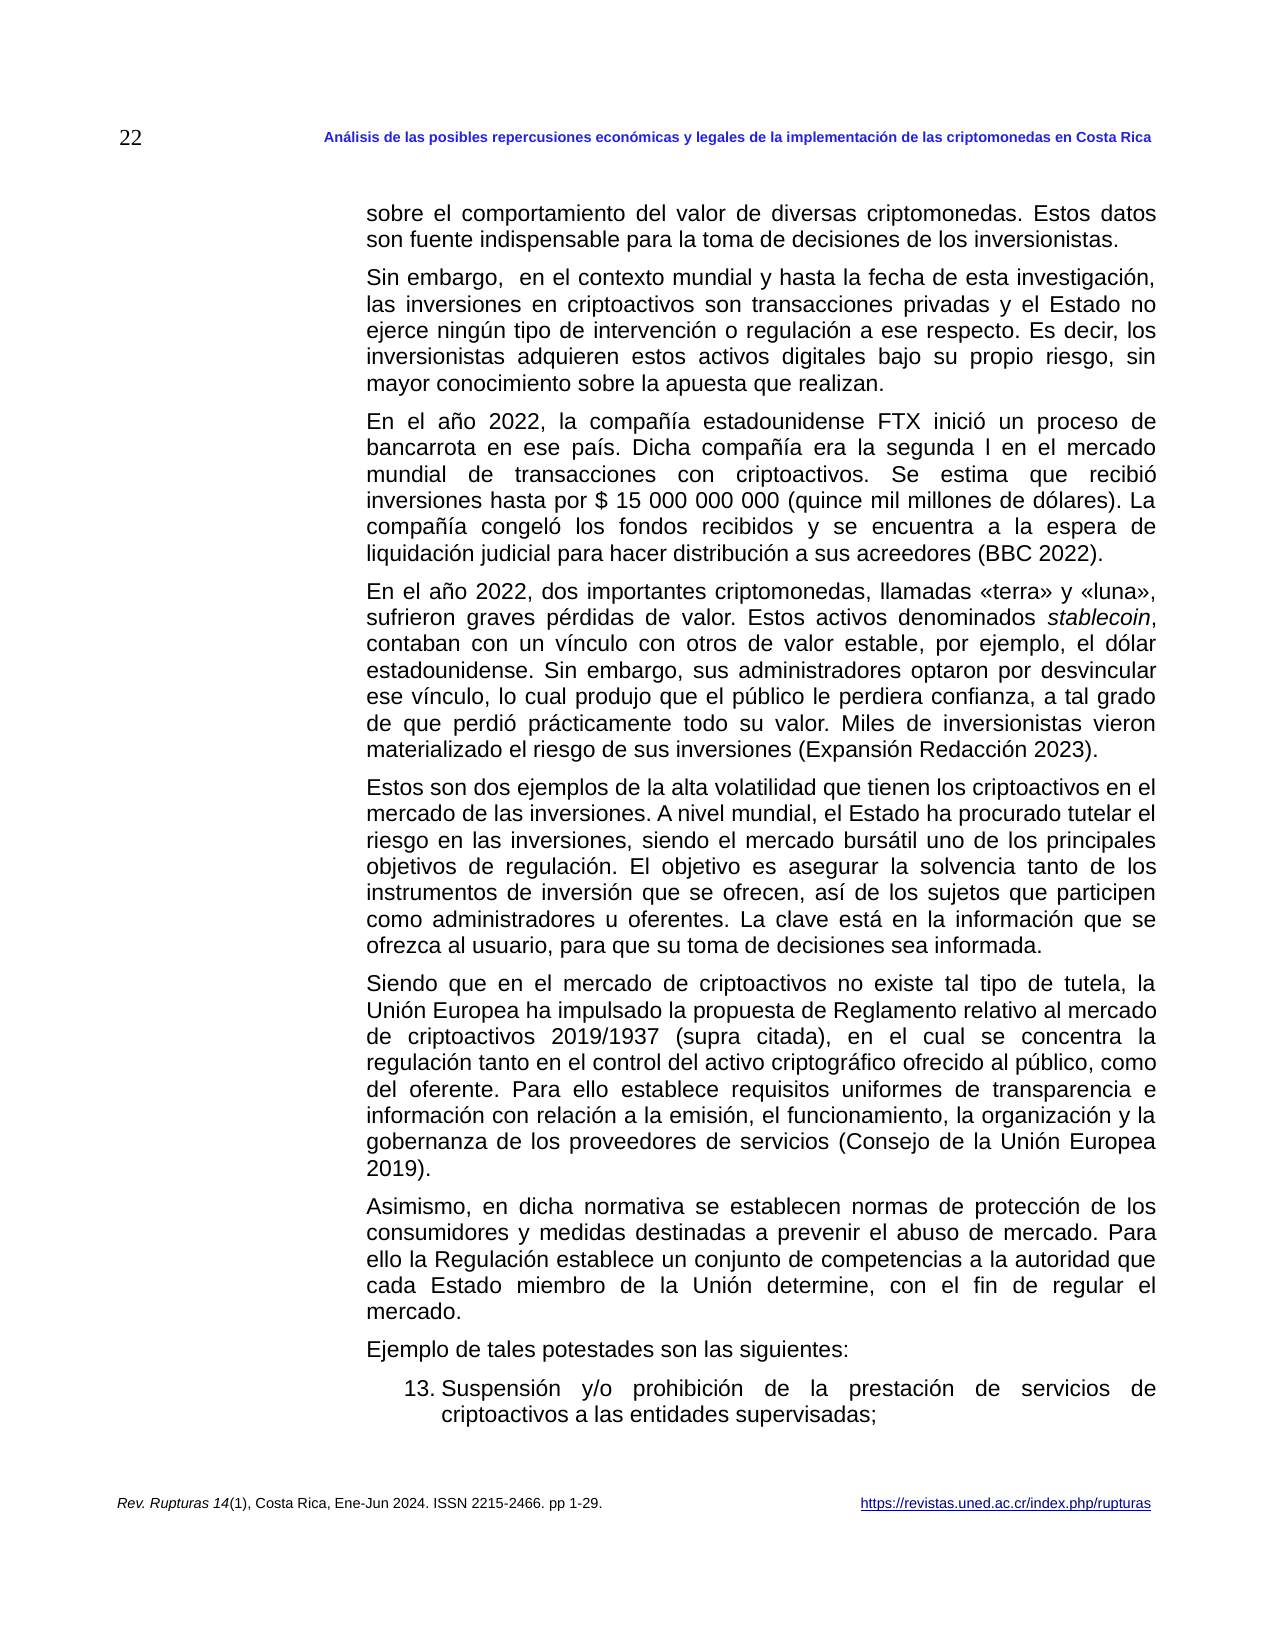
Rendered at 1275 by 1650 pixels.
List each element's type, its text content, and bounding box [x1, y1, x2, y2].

text En el año 2022, la compañía estadounidense FTX inició un proceso de bancarrota en ese país. Dicha compañía era la segunda l en el mercado mundial de transacciones con criptoactivos. Se estima que recibió inversiones hasta por $ 15 000 000 000 (quince mil millones de dólares). La compañía congeló los fondos recibidos y se encuentra a la espera de liquidación judicial para hacer distribución a sus acreedores (BBC 2022). [366, 408, 1157, 566]
text Siendo que en el mercado de criptoactivos no existe tal tipo de tutela, la Unión Europea ha impulsado la propuesta de Reglamento relativo al mercado de criptoactivos 2019/1937 (supra citada), en el cual se concentra la regulación tanto en el control del activo criptográfico ofrecido al público, como del oferente. Para ello establece requisitos uniformes de transparencia e información con relación a la emisión, el funcionamiento, la organización y la gobernanza de los proveedores de servicios (Consejo de la Unión Europea 2019). [366, 970, 1157, 1181]
text En el año 2022, dos importantes criptomonedas, llamadas «terra» y «luna», sufrieron graves pérdidas de valor. Estos activos denominados stablecoin, contaban con un vínculo con otros de valor estable, por ejemplo, el dólar estadounidense. Sin embargo, sus administradores optaron por desvincular ese vínculo, lo cual produjo que el público le perdiera confianza, a tal grado de que perdió prácticamente todo su valor. Miles de inversionistas vieron materializado el riesgo de sus inversiones (Expansión Redacción 2023). [366, 578, 1157, 762]
text Estos son dos ejemplos de la alta volatilidad que tienen los criptoactivos en el mercado de las inversiones. A nivel mundial, el Estado ha procurado tutelar el riesgo en las inversiones, siendo el mercado bursátil uno de los principales objetivos de regulación. El objetivo es asegurar la solvencia tanto de los instrumentos de inversión que se ofrecen, así de los sujetos que participen como administradores u oferentes. La clave está en la información que se ofrezca al usuario, para que su toma de decisiones sea informada. [366, 774, 1157, 958]
text Sin embargo, en el contexto mundial y hasta la fecha de esta investigación, las inversiones en criptoactivos son transacciones privadas y el Estado no ejerce ningún tipo de intervención o regulación a ese respecto. Es decir, los inversionistas adquieren estos activos digitales bajo su propio riesgo, sin mayor conocimiento sobre la apuesta que realizan. [366, 264, 1157, 396]
text sobre el comportamiento del valor de diversas criptomonedas. Estos datos son fuente indispensable para la toma de decisiones de los inversionistas. [366, 200, 1157, 252]
text Ejemplo de tales potestades son las siguientes: [366, 1336, 1157, 1363]
text Asimismo, en dicha normativa se establecen normas de protección de los consumidores y medidas destinadas a prevenir el abuso de mercado. Para ello la Regulación establece un conjunto de competencias a la autoridad que cada Estado miembro de la Unión determine, con el fin de regular el mercado. [366, 1193, 1157, 1324]
list Suspensión y/o prohibición de la prestación de servicios de criptoactivos a las entidades supervisadas; [404, 1374, 1157, 1427]
